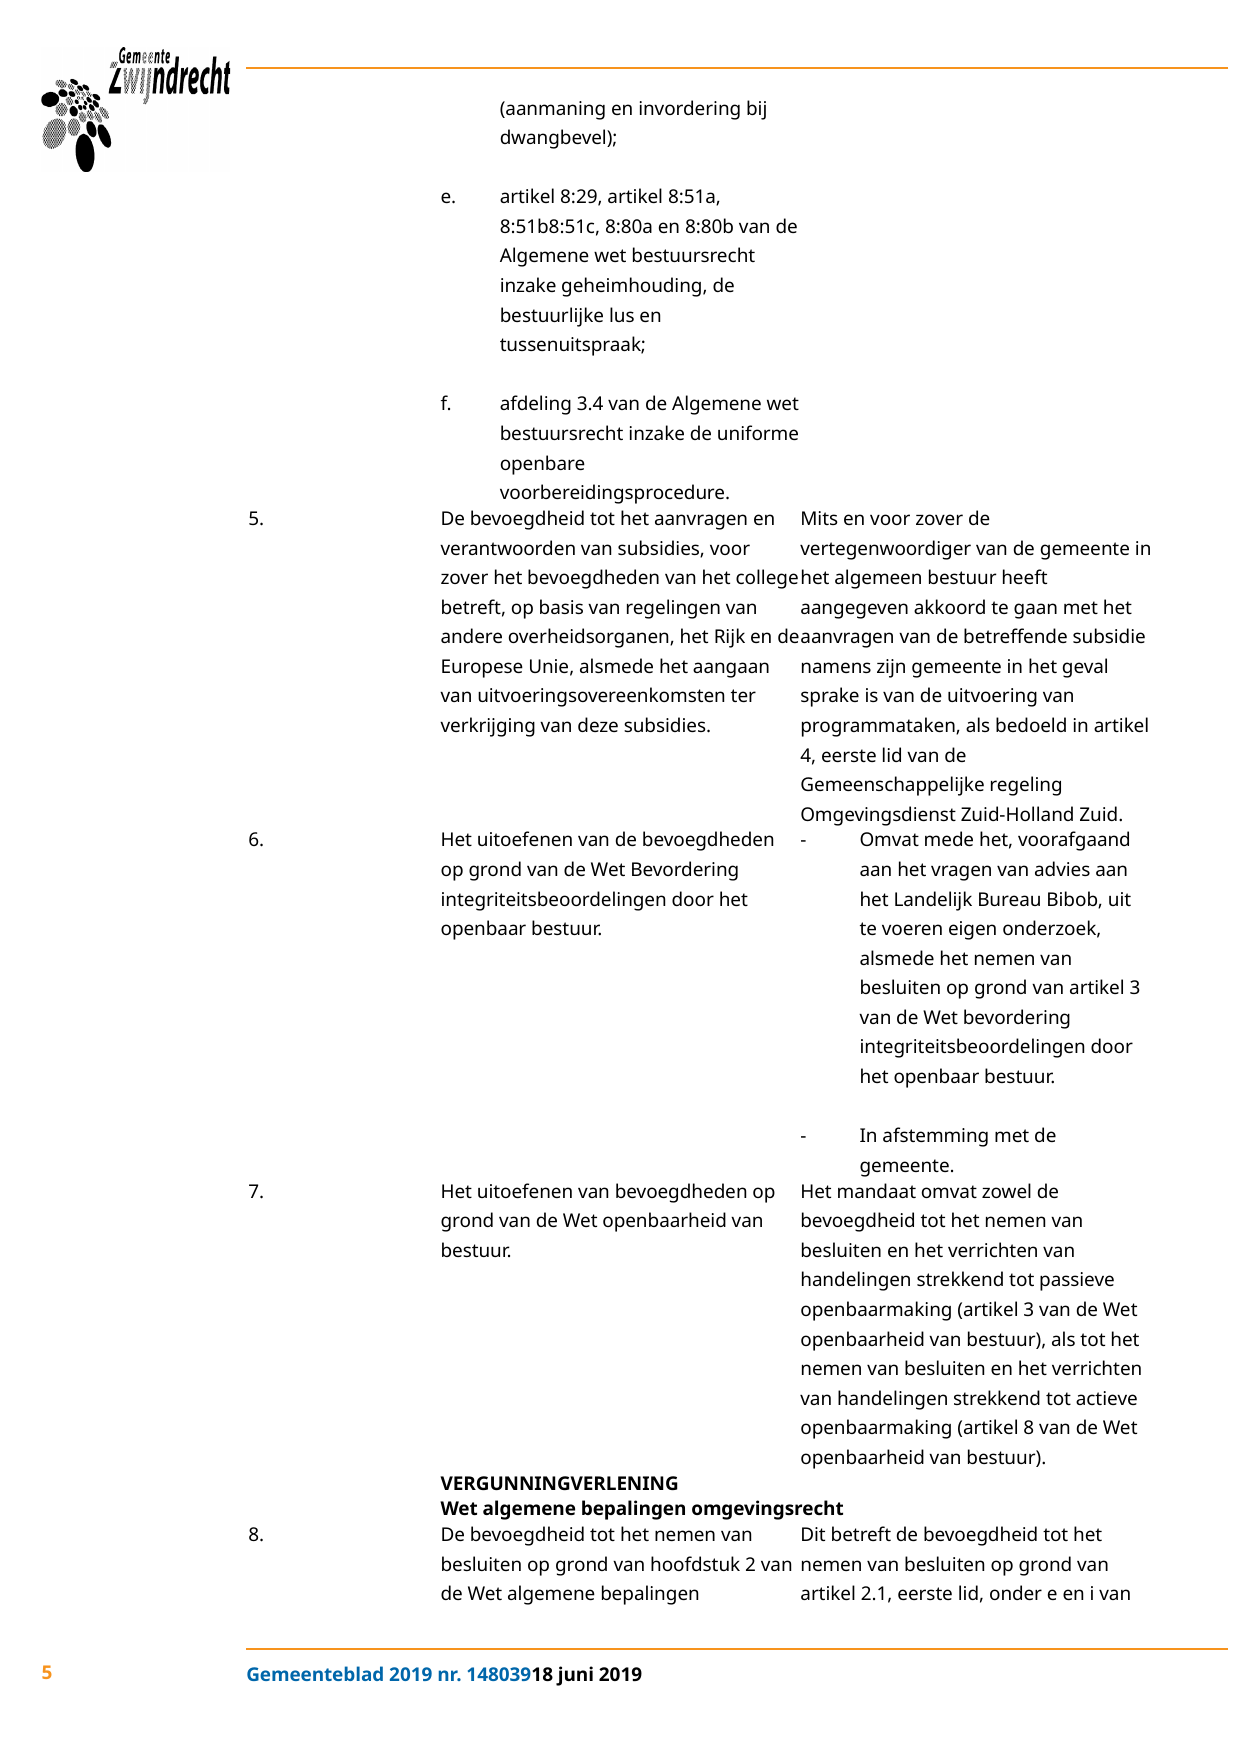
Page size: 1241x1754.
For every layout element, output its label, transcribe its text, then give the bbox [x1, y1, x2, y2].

table_cell [248, 827, 440, 1178]
table_cell VERGUNNINGVERLENING [440, 1470, 1152, 1496]
table_cell Omvat mede het, voorafgaand aan het vragen van advies aan het Landelijk Bureau Bibob, uit te voeren eigen onderzoek, alsmede het nemen van besluiten op grond van artikel 3 van de Wet bevordering integriteitsbeoordelingen door het openbaar bestuur. In afstemming met de gemeente. [800, 827, 1152, 1178]
picture [41, 47, 231, 172]
table_cell [248, 505, 440, 827]
table_cell Het uitoefenen van bevoegdheden op grond van de Wet openbaarheid van bestuur. [440, 1178, 800, 1470]
table_cell Het mandaat omvat zowel de bevoegdheid tot het nemen van besluiten en het verrichten van handelingen strekkend tot passieve openbaarmaking (artikel 3 van de Wet openbaarheid van bestuur), als tot het nemen van besluiten en het verrichten van handelingen strekkend tot actieve openbaarmaking (artikel 8 van de Wet openbaarheid van bestuur). [800, 1178, 1152, 1470]
table_cell [248, 95, 440, 505]
table_cell Mits en voor zover de vertegenwoordiger van de gemeente in het algemeen bestuur heeft aangegeven akkoord te gaan met het aanvragen van de betreffende subsidie namens zijn gemeente in het geval sprake is van de uitvoering van programmataken, als bedoeld in artikel 4, eerste lid van de Gemeenschappelijke regeling Omgevingsdienst Zuid-Holland Zuid. [800, 505, 1152, 827]
table_cell 8. [248, 1521, 440, 1606]
table_cell De bevoegdheid tot het nemen van besluiten op grond van hoofdstuk 2 van de Wet algemene bepalingen [440, 1521, 800, 1606]
table_cell Het uitoefenen van de bevoegdheden op grond van de Wet Bevordering integriteitsbeoordelingen door het openbaar bestuur. [440, 827, 800, 1178]
table_cell Dit betreft de bevoegdheid tot het nemen van besluiten op grond van artikel 2.1, eerste lid, onder e en i van [800, 1521, 1152, 1606]
table_cell [248, 1470, 440, 1496]
table_cell [248, 1496, 440, 1521]
table_cell (aanmaning en invordering bij dwangbevel); artikel 8:29, artikel 8:51a, 8:51b8:51c, 8:80a en 8:80b van de Algemene wet bestuursrecht inzake geheimhouding, de bestuurlijke lus en tussenuitspraak; afdeling 3.4 van de Algemene wet bestuursrecht inzake de uniforme openbare voorbereidingsprocedure. [440, 95, 800, 505]
table_cell Wet algemene bepalingen omgevingsrecht [440, 1496, 1152, 1521]
table_cell [248, 1178, 440, 1470]
table_cell [800, 95, 1152, 505]
table_cell De bevoegdheid tot het aanvragen en verantwoorden van subsidies, voor zover het bevoegdheden van het college betreft, op basis van regelingen van andere overheidsorganen, het Rijk en de Europese Unie, alsmede het aangaan van uitvoeringsovereenkomsten ter verkrijging van deze subsidies. [440, 505, 800, 827]
